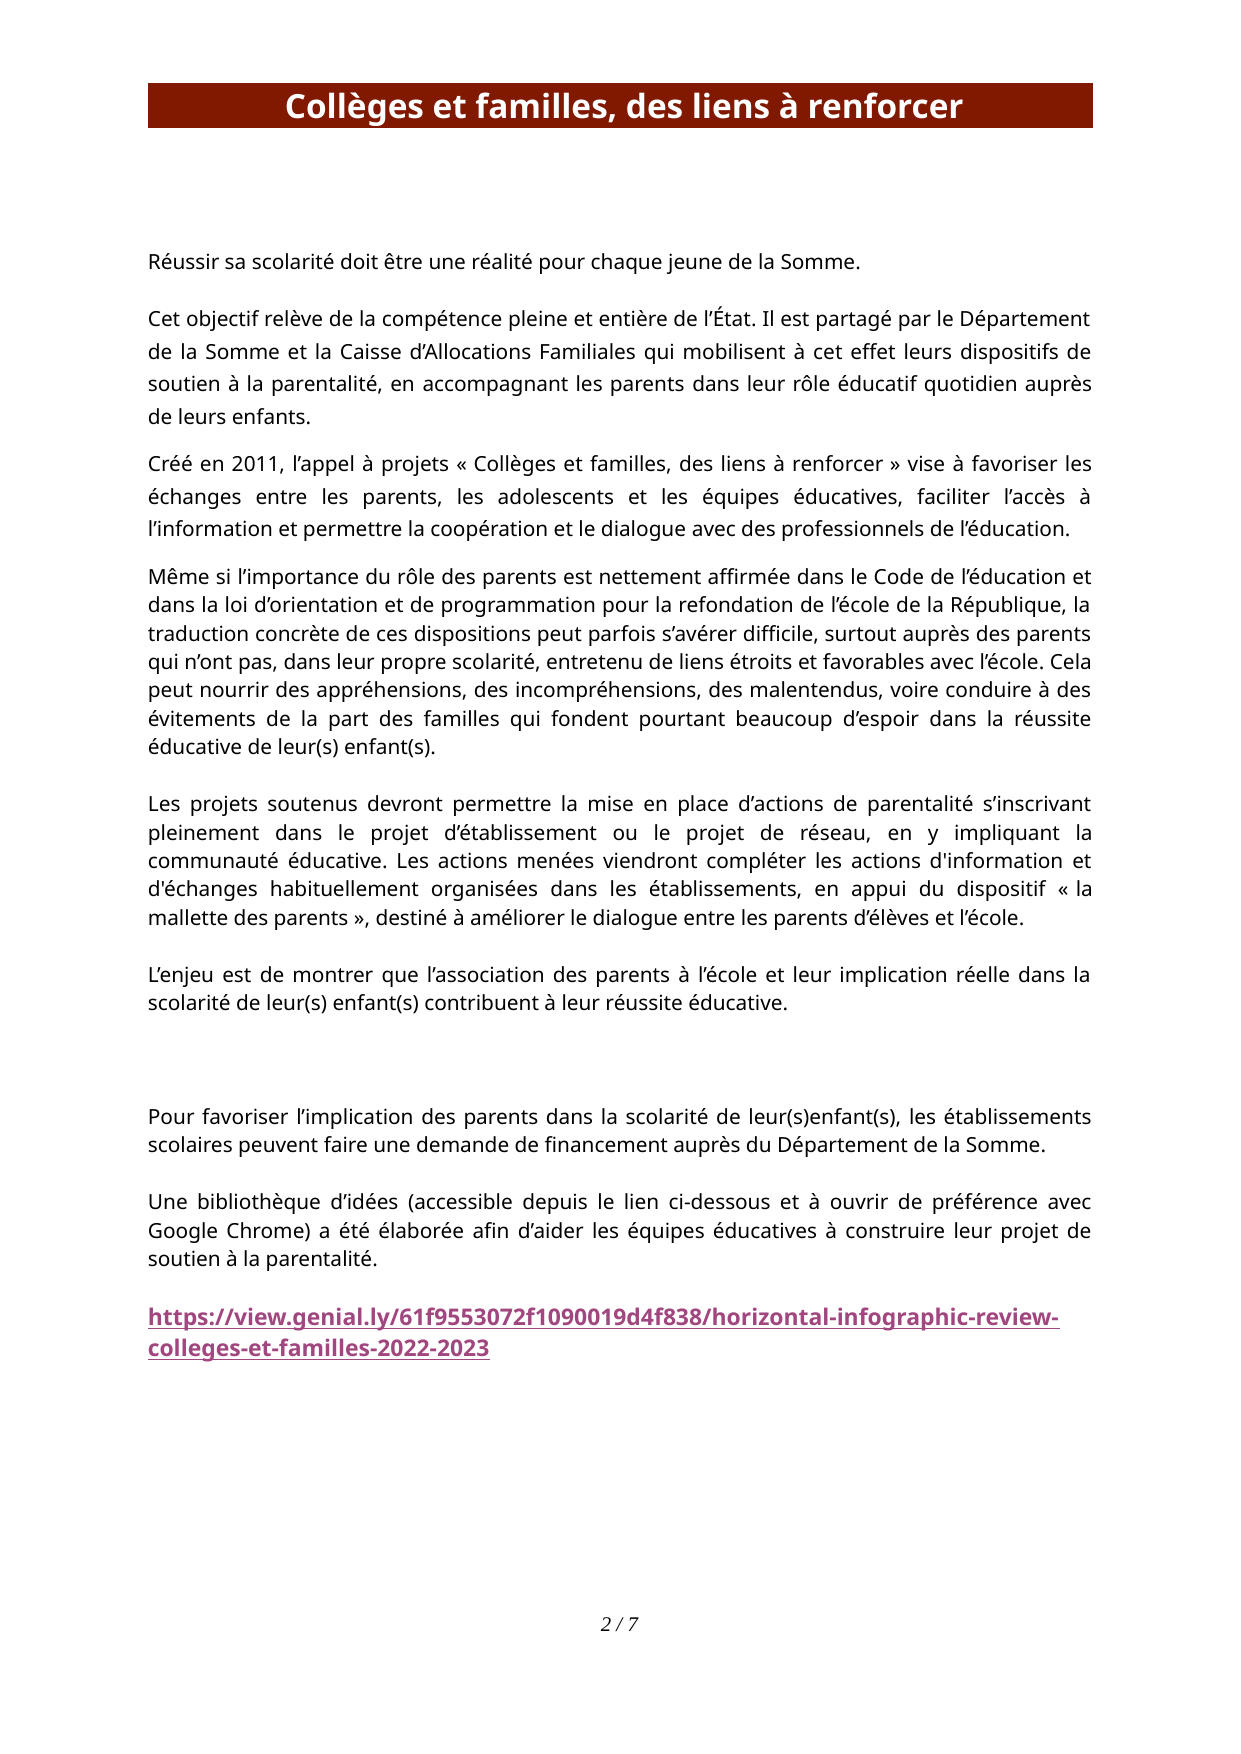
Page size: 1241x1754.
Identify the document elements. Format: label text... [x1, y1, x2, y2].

text Même si l’importance du rôle des parents est nettement affirmée dans le Code de l’éducation et dans la loi d’orientation et de programmation pour la refondation de l’école de la République, la traduction concrète de ces dispositions peut parfois s’avérer difficile, surtout auprès des parents qui n’ont pas, dans leur propre scolarité, entretenu de liens étroits et favorables avec l’école. Cela peut nourrir des appréhensions, des incompréhensions, des malentendus, voire conduire à des évitements de la part des familles qui fondent pourtant beaucoup d’espoir dans la réussite éducative de leur(s) enfant(s). [148, 562, 1093, 761]
text Créé en 2011, l’appel à projets « Collèges et familles, des liens à renforcer » vise à favoriser les échanges entre les parents, les adolescents et les équipes éducatives, faciliter l’accès à l’information et permettre la coopération et le dialogue avec des professionnels de l’éducation. [148, 449, 1093, 543]
text Une bibliothèque d’idées (accessible depuis le lien ci-dessous et à ouvrir de préférence avec Google Chrome) a été élaborée afin d’aider les équipes éducatives à construire leur projet de soutien à la parentalité. [148, 1187, 1093, 1273]
text https://view.genial.ly/61f9553072f1090019d4f838/horizontal-infographic-review-colleges-et-familles-2022-2023 [148, 1301, 1093, 1364]
text L’enjeu est de montrer que l’association des parents à l’école et leur implication réelle dans la scolarité de leur(s) enfant(s) contribuent à leur réussite éducative. [148, 960, 1093, 1017]
text Les projets soutenus devront permettre la mise en place d’actions de parentalité s’inscrivant pleinement dans le projet d’établissement ou le projet de réseau, en y impliquant la communauté éducative. Les actions menées viendront compléter les actions d'information et d'échanges habituellement organisées dans les établissements, en appui du dispositif « la mallette des parents », destiné à améliorer le dialogue entre les parents d’élèves et l’école. [148, 789, 1093, 931]
text Pour favoriser l’implication des parents dans la scolarité de leur(s)enfant(s), les établissements scolaires peuvent faire une demande de financement auprès du Département de la Somme. [148, 1102, 1093, 1159]
text Cet objectif relève de la compétence pleine et entière de l’État. Il est partagé par le Département de la Somme et la Caisse d’Allocations Familiales qui mobilisent à cet effet leurs dispositifs de soutien à la parentalité, en accompagnant les parents dans leur rôle éducatif quotidien auprès de leurs enfants. [148, 304, 1093, 431]
text Réussir sa scolarité doit être une réalité pour chaque jeune de la Somme. [148, 247, 1093, 276]
